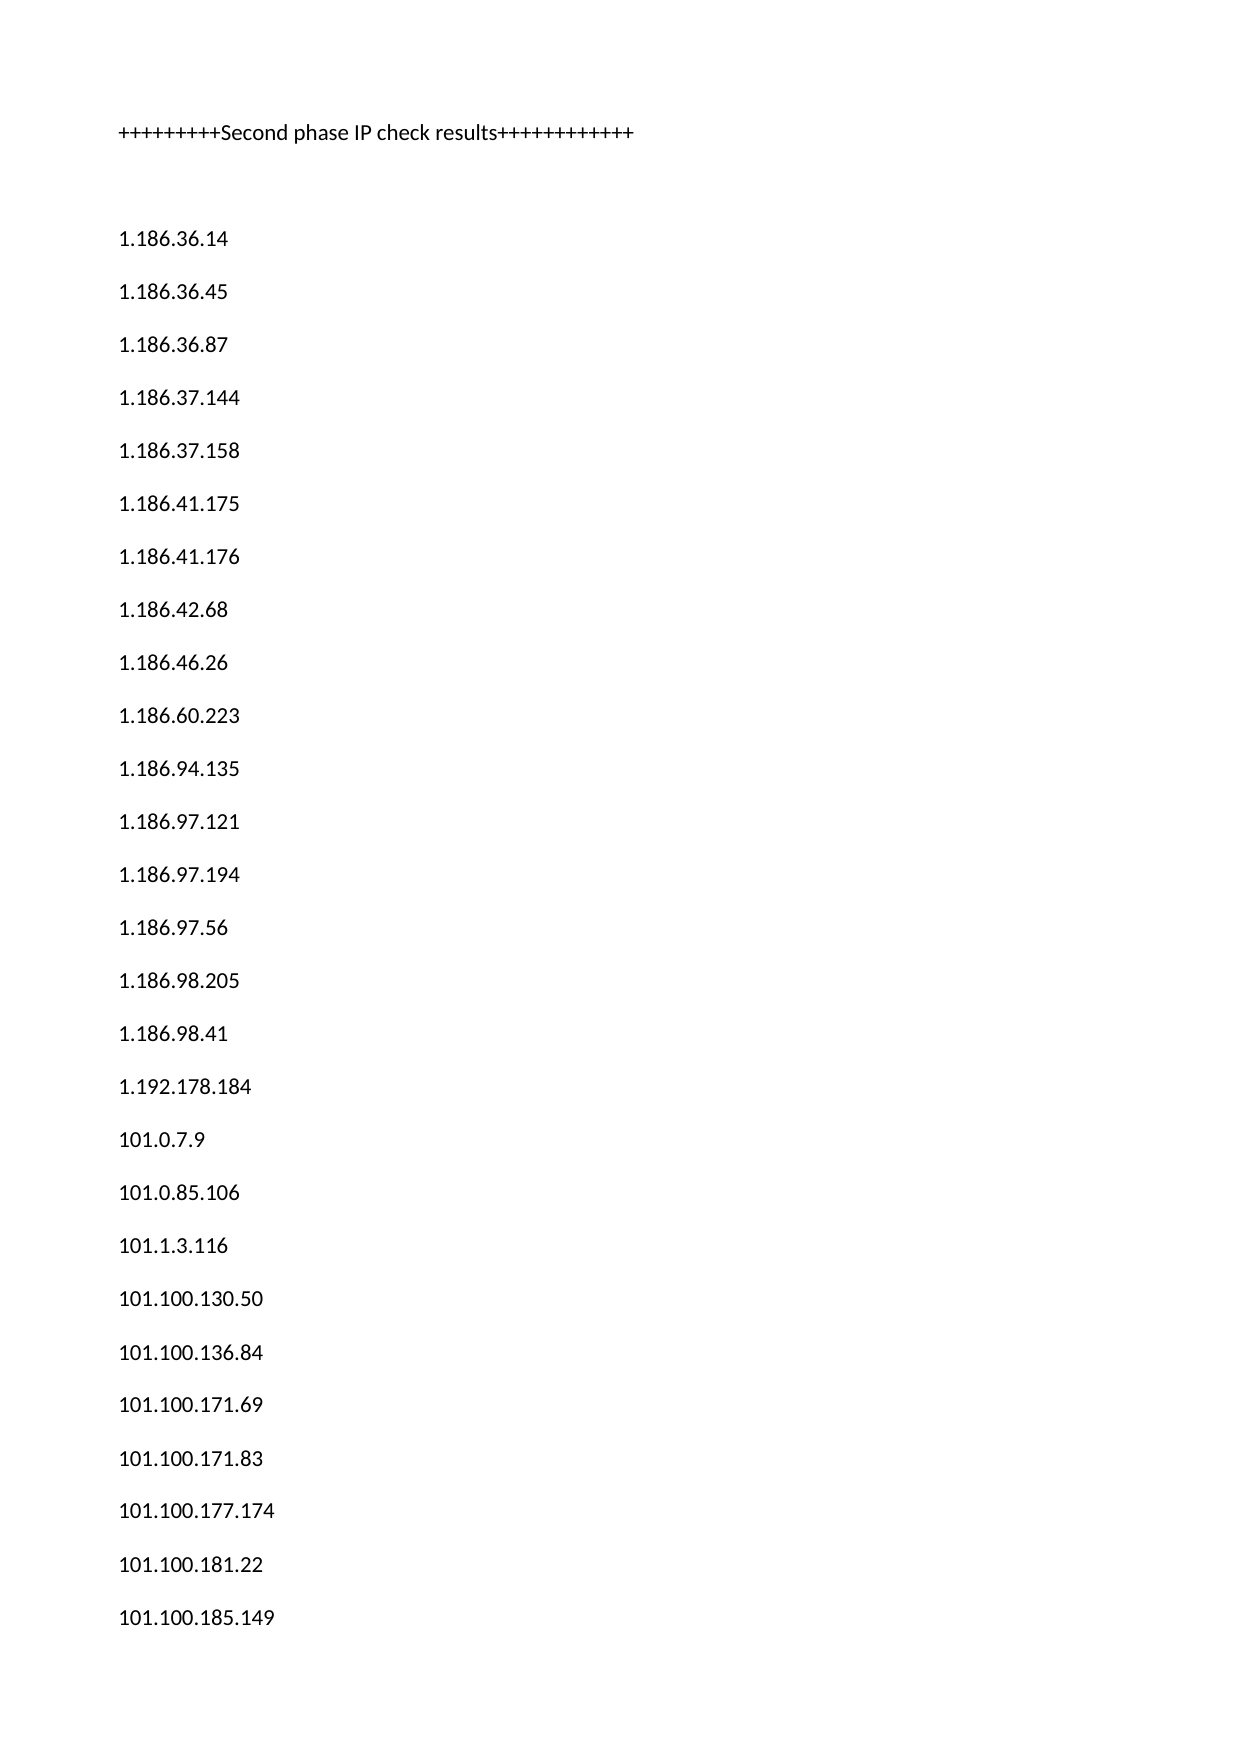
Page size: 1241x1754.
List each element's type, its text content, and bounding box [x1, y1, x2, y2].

text 1.186.42.68 [118, 595, 1122, 623]
text 101.100.185.149 [118, 1603, 1122, 1631]
text 101.1.3.116 [118, 1232, 1122, 1259]
text 1.186.97.56 [118, 913, 1122, 941]
text 1.186.98.41 [118, 1019, 1122, 1047]
text 1.186.97.194 [118, 860, 1122, 888]
text 101.100.171.83 [118, 1444, 1122, 1472]
text 1.186.97.121 [118, 807, 1122, 835]
text 1.186.36.14 [118, 224, 1122, 252]
text +++++++++Second phase IP check results++++++++++++ [118, 118, 1122, 146]
text 101.100.177.174 [118, 1497, 1122, 1525]
text 101.0.7.9 [118, 1126, 1122, 1153]
text 101.100.171.69 [118, 1391, 1122, 1419]
text 1.186.36.87 [118, 330, 1122, 358]
text 1.186.94.135 [118, 754, 1122, 782]
text 1.192.178.184 [118, 1072, 1122, 1101]
text 101.100.130.50 [118, 1284, 1122, 1313]
text 1.186.98.205 [118, 966, 1122, 994]
text 1.186.37.144 [118, 383, 1122, 411]
text 1.186.37.158 [118, 436, 1122, 464]
text 101.100.181.22 [118, 1550, 1122, 1578]
text 1.186.60.223 [118, 701, 1122, 729]
text 1.186.41.175 [118, 489, 1122, 517]
text 1.186.36.45 [118, 277, 1122, 305]
text 101.0.85.106 [118, 1178, 1122, 1207]
text 101.100.136.84 [118, 1338, 1122, 1366]
text 1.186.46.26 [118, 648, 1122, 676]
text 1.186.41.176 [118, 542, 1122, 570]
